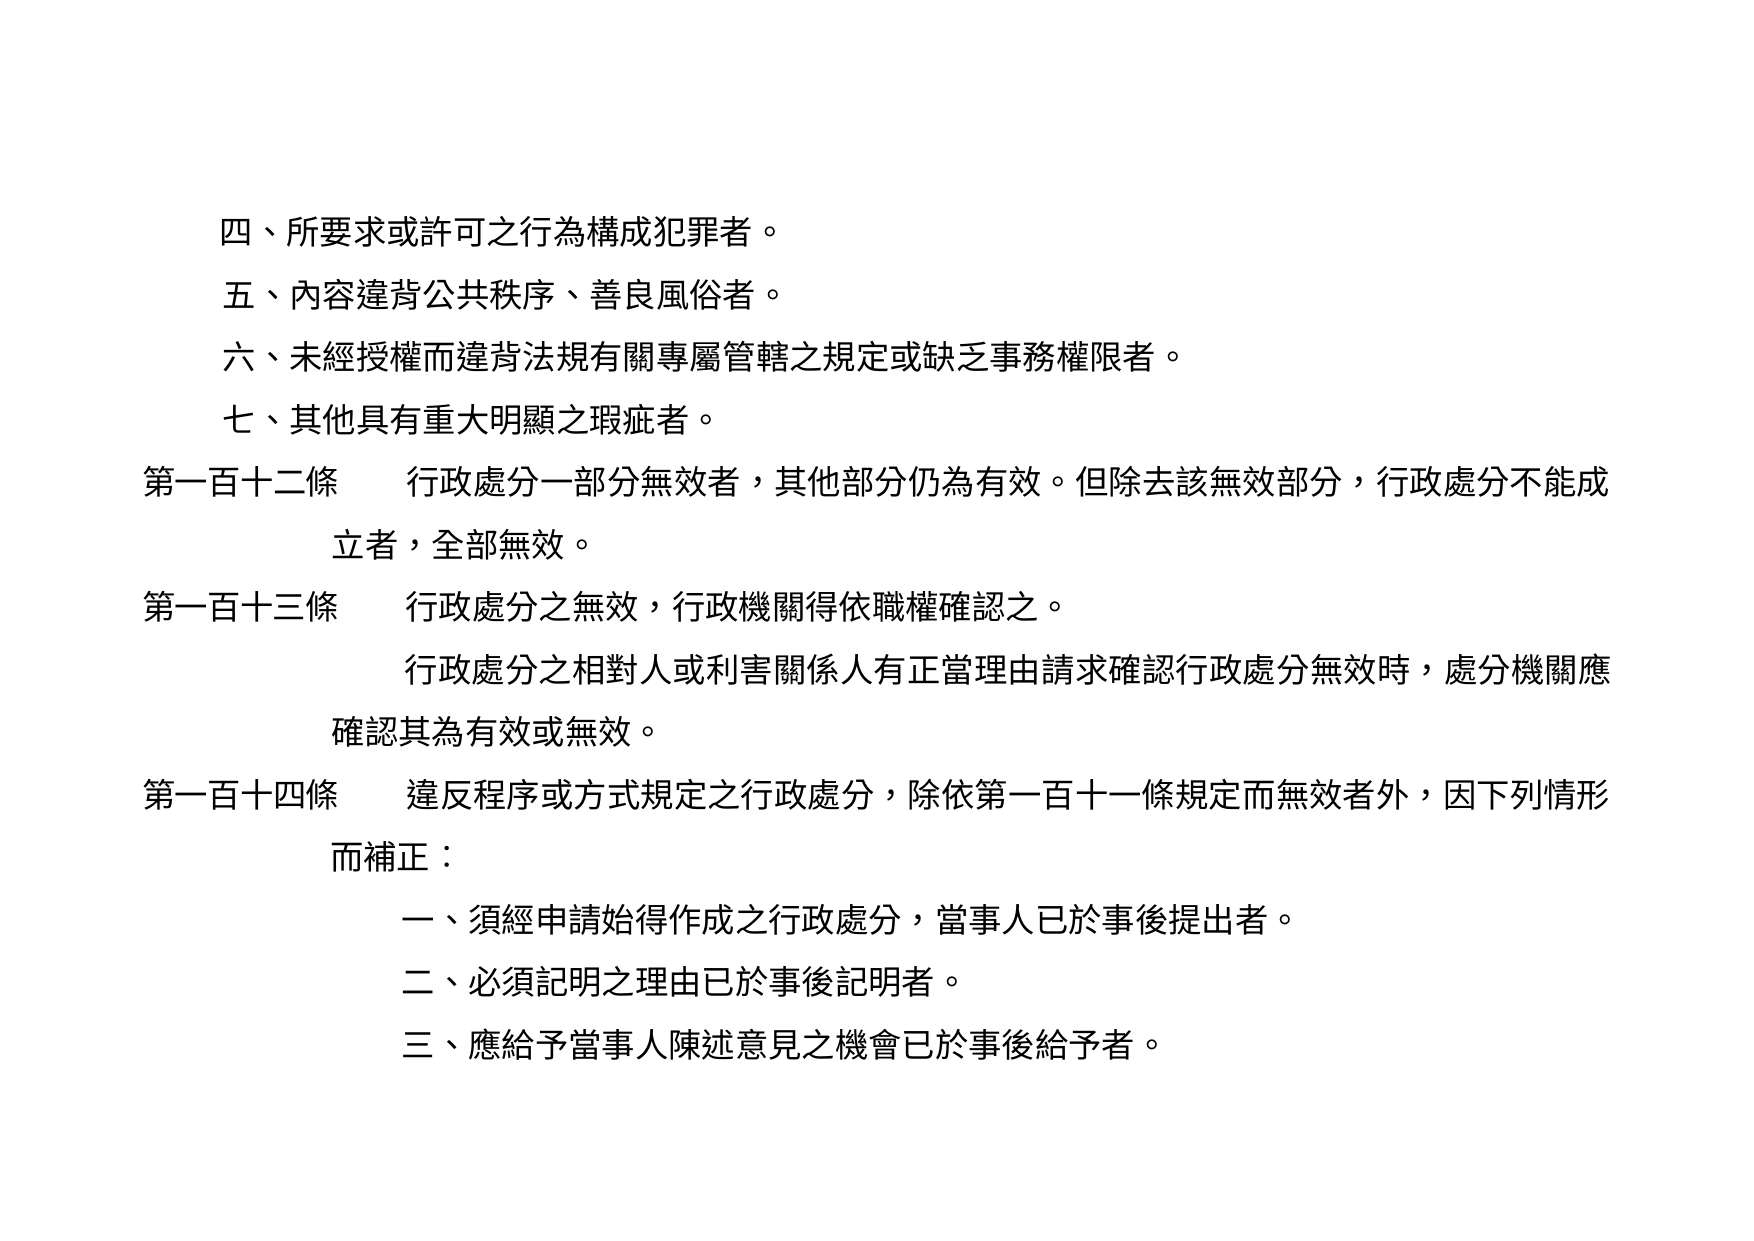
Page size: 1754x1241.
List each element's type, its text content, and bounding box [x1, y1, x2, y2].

text 五、內容違背公共秩序、善良風俗者。 [142, 251, 1612, 313]
text 三、應給予當事人陳述意見之機會已於事後給予者。 [401, 1001, 1612, 1063]
text 行政處分之相對人或利害關係人有正當理由請求確認行政處分無效時，處分機關應確認其為有效或無效。 [331, 626, 1612, 751]
text 二、必須記明之理由已於事後記明者。 [401, 938, 1612, 1001]
text 第一百十三條 行政處分之無效，行政機關得依職權確認之。 [142, 563, 1612, 626]
text 四、所要求或許可之行為構成犯罪者。 [142, 188, 1612, 251]
text 第一百十二條 行政處分一部分無效者，其他部分仍為有效。但除去該無效部分，行政處分不能成立者，全部無效。 [142, 438, 1612, 563]
text 第一百十四條 違反程序或方式規定之行政處分，除依第一百十一條規定而無效者外，因下列情形而補正︰ [142, 751, 1612, 876]
text 六、未經授權而違背法規有關專屬管轄之規定或缺乏事務權限者。 [142, 313, 1612, 376]
text 七、其他具有重大明顯之瑕疵者。 [142, 376, 1612, 438]
text 一、須經申請始得作成之行政處分，當事人已於事後提出者。 [401, 876, 1612, 938]
